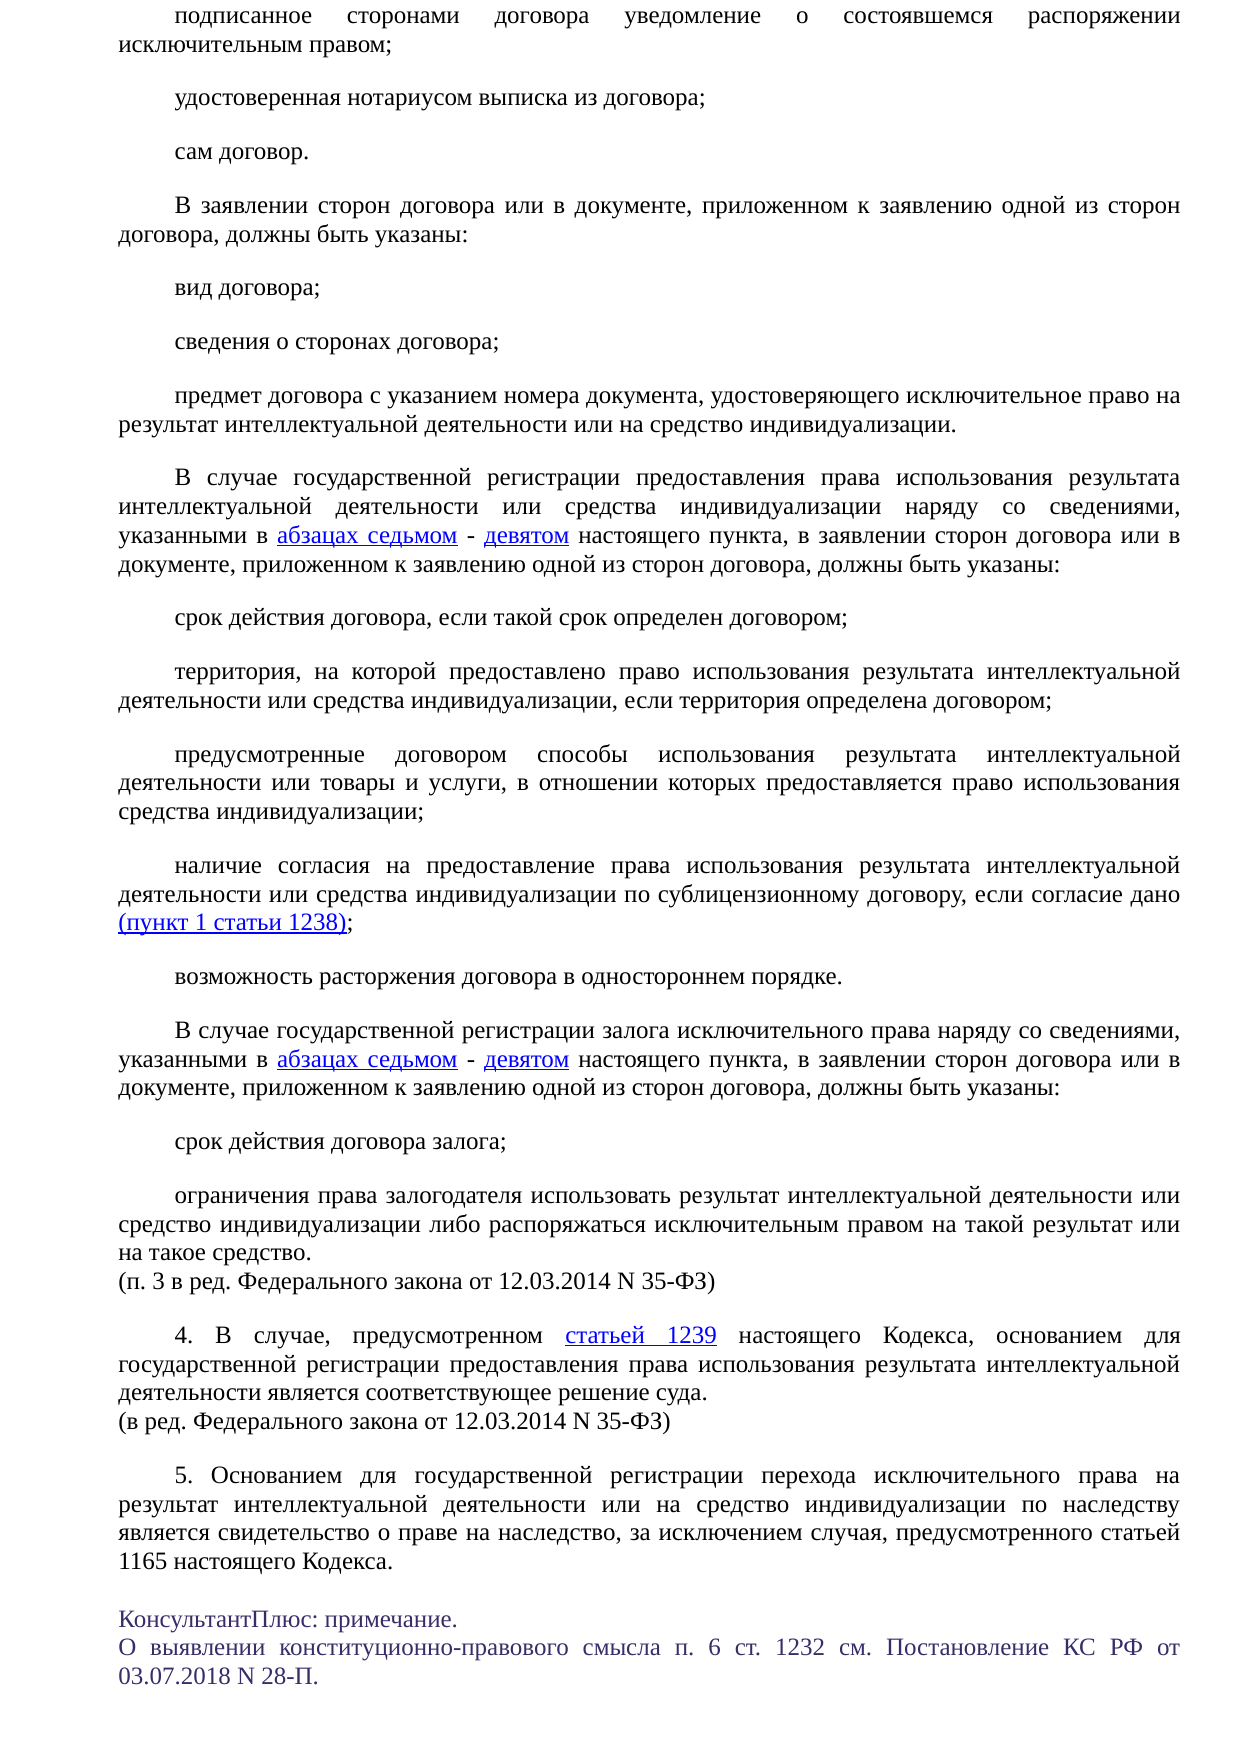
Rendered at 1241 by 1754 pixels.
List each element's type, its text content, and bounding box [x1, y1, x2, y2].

text предмет договора с указанием номера документа, удостоверяющего исключительное право на результат интеллектуальной деятельности или на средство индивидуализации. [118, 380, 1181, 437]
text 5. Основанием для государственной регистрации перехода исключительного права на результат интеллектуальной деятельности или на средство индивидуализации по наследству является свидетельство о праве на наследство, за исключением случая, предусмотренного статьей 1165 настоящего Кодекса. [118, 1460, 1181, 1575]
text КонсультантПлюс: примечание. [118, 1604, 1181, 1632]
text О выявлении конституционно-правового смысла п. 6 ст. 1232 см. Постановление КС РФ от 03.07.2018 N 28-П. [118, 1632, 1181, 1690]
text территория, на которой предоставлено право использования результата интеллектуальной деятельности или средства индивидуализации, если территория определена договором; [118, 656, 1181, 714]
text В случае государственной регистрации предоставления права использования результата интеллектуальной деятельности или средства индивидуализации наряду со сведениями, указанными в абзацах седьмом - девятом настоящего пункта, в заявлении сторон договора или в документе, приложенном к заявлению одной из сторон договора, должны быть указаны: [118, 462, 1181, 577]
text подписанное сторонами договора уведомление о состоявшемся распоряжении исключительным правом; [118, 0, 1181, 57]
text В случае государственной регистрации залога исключительного права наряду со сведениями, указанными в абзацах седьмом - девятом настоящего пункта, в заявлении сторон договора или в документе, приложенном к заявлению одной из сторон договора, должны быть указаны: [118, 1015, 1181, 1101]
text сам договор. [118, 136, 1181, 165]
text ограничения права залогодателя использовать результат интеллектуальной деятельности или средство индивидуализации либо распоряжаться исключительным правом на такой результат или на такое средство. [118, 1180, 1181, 1266]
text В заявлении сторон договора или в документе, приложенном к заявлению одной из сторон договора, должны быть указаны: [118, 190, 1181, 247]
text (п. 3 в ред. Федерального закона от 12.03.2014 N 35-ФЗ) [118, 1266, 1181, 1295]
text наличие согласия на предоставление права использования результата интеллектуальной деятельности или средства индивидуализации по сублицензионному договору, если согласие дано (пункт 1 статьи 1238); [118, 850, 1181, 936]
text предусмотренные договором способы использования результата интеллектуальной деятельности или товары и услуги, в отношении которых предоставляется право использования средства индивидуализации; [118, 739, 1181, 825]
text сведения о сторонах договора; [118, 326, 1181, 355]
text вид договора; [118, 272, 1181, 301]
text срок действия договора залога; [118, 1126, 1181, 1155]
text срок действия договора, если такой срок определен договором; [118, 602, 1181, 631]
text возможность расторжения договора в одностороннем порядке. [118, 961, 1181, 990]
text (в ред. Федерального закона от 12.03.2014 N 35-ФЗ) [118, 1406, 1181, 1435]
text 4. В случае, предусмотренном статьей 1239 настоящего Кодекса, основанием для государственной регистрации предоставления права использования результата интеллектуальной деятельности является соответствующее решение суда. [118, 1320, 1181, 1406]
text удостоверенная нотариусом выписка из договора; [118, 82, 1181, 111]
